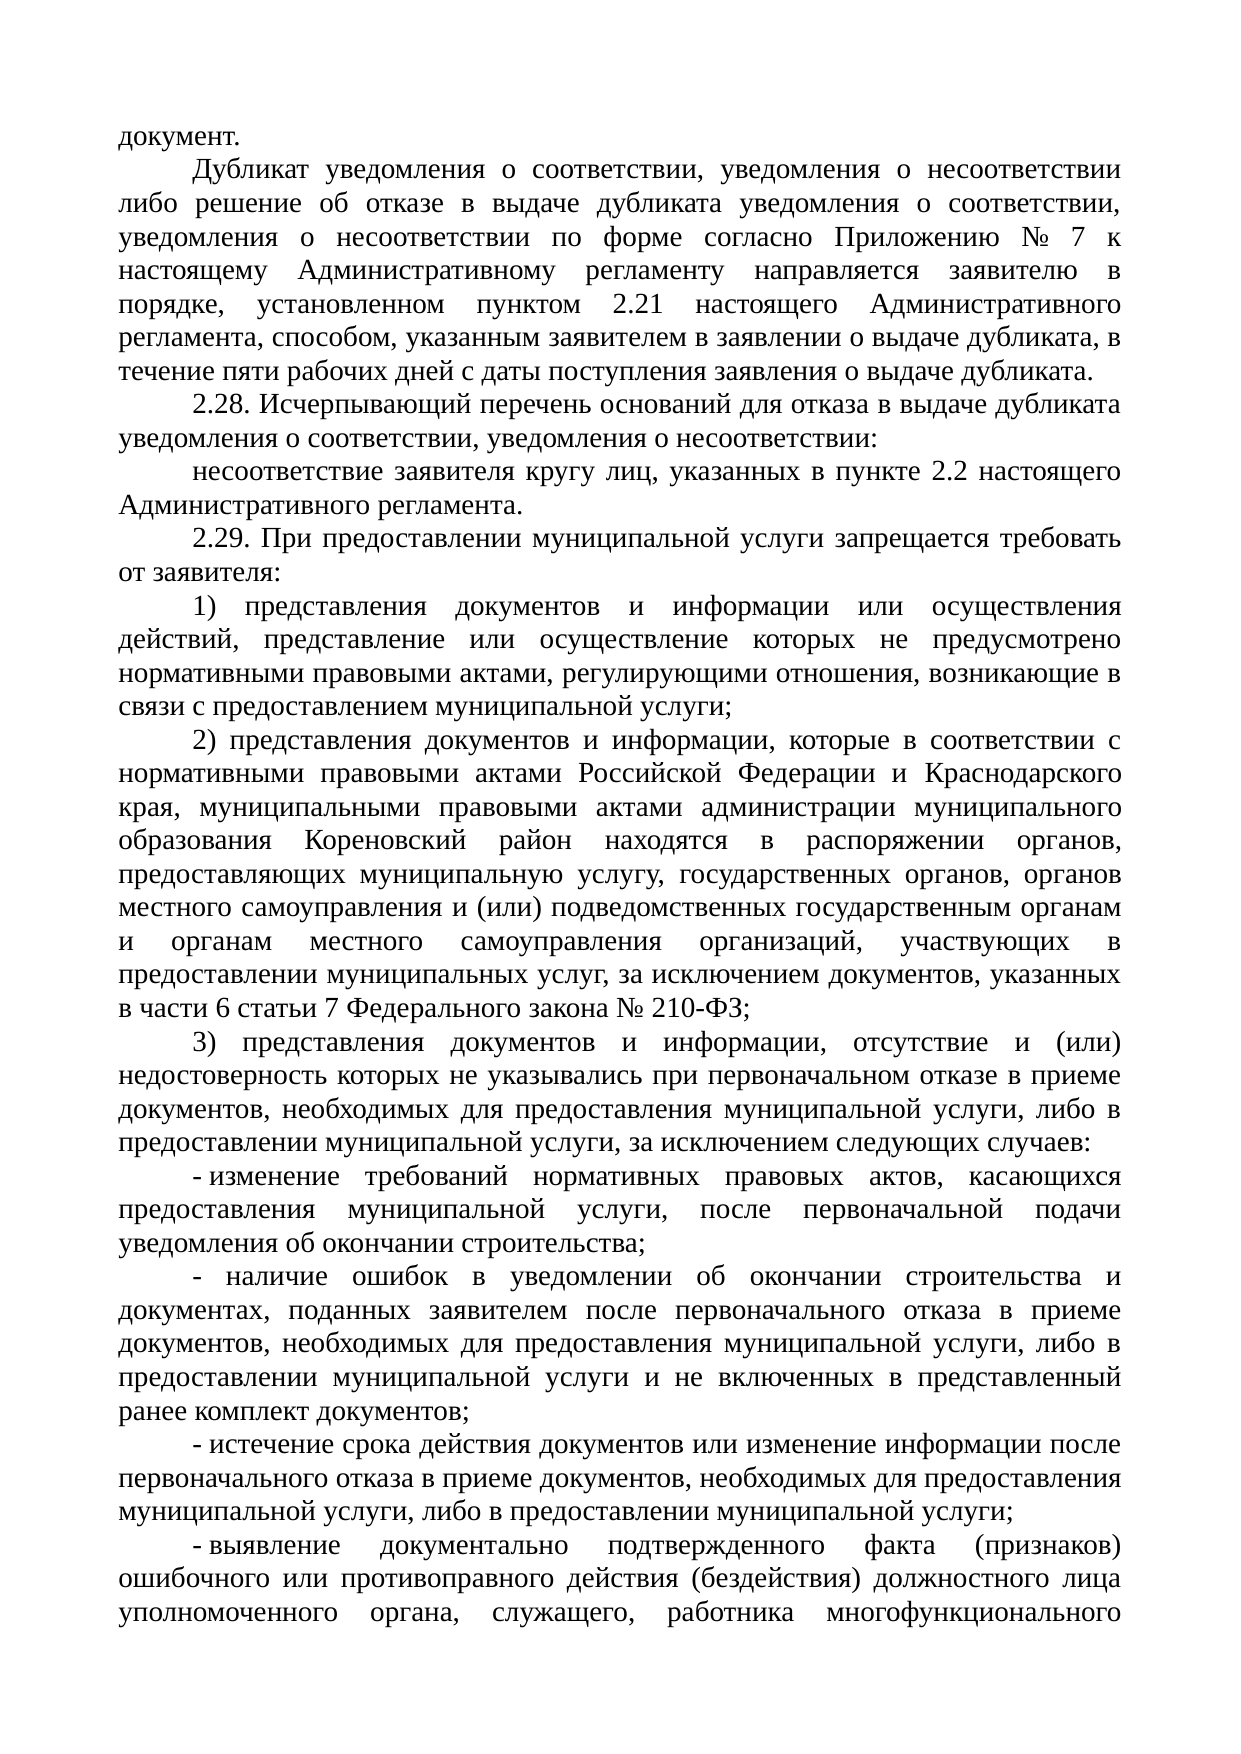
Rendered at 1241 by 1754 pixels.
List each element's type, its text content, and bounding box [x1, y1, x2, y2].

text 2.28. Исчерпывающий перечень оснований для отказа в выдаче дубликата уведомления о соответствии, уведомления о несоответствии: [118, 386, 1122, 453]
text - истечение срока действия документов или изменение информации после первоначального отказа в приеме документов, необходимых для предоставления муниципальной услуги, либо в предоставлении муниципальной услуги; [118, 1426, 1122, 1527]
text - изменение требований нормативных правовых актов, касающихся предоставления муниципальной услуги, после первоначальной подачи уведомления об окончании строительства; [118, 1158, 1122, 1258]
text Дубликат уведомления о соответствии, уведомления о несоответствии либо решение об отказе в выдаче дубликата уведомления о соответствии, уведомления о несоответствии по форме согласно Приложению № 7 к настоящему Административному регламенту направляется заявителю в порядке, установленном пунктом 2.21 настоящего Административного регламента, способом, указанным заявителем в заявлении о выдаче дубликата, в течение пяти рабочих дней с даты поступления заявления о выдаче дубликата. [118, 152, 1122, 386]
text 3) представления документов и информации, отсутствие и (или) недостоверность которых не указывались при первоначальном отказе в приеме документов, необходимых для предоставления муниципальной услуги, либо в предоставлении муниципальной услуги, за исключением следующих случаев: [118, 1024, 1122, 1158]
text 2) представления документов и информации, которые в соответствии с нормативными правовыми актами Российской Федерации и Краснодарского края, муниципальными правовыми актами администрации муниципального образования Кореновский район находятся в распоряжении органов, предоставляющих муниципальную услугу, государственных органов, органов местного самоуправления и (или) подведомственных государственным органам и органам местного самоуправления организаций, участвующих в предоставлении муниципальных услуг, за исключением документов, указанных в части 6 статьи 7 Федерального закона № 210-ФЗ; [118, 722, 1122, 1024]
text 1) представления документов и информации или осуществления действий, представление или осуществление которых не предусмотрено нормативными правовыми актами, регулирующими отношения, возникающие в связи с предоставлением муниципальной услуги; [118, 588, 1122, 722]
text документ. [118, 118, 1122, 152]
text - наличие ошибок в уведомлении об окончании строительства и документах, поданных заявителем после первоначального отказа в приеме документов, необходимых для предоставления муниципальной услуги, либо в предоставлении муниципальной услуги и не включенных в представленный ранее комплект документов; [118, 1258, 1122, 1426]
text - выявление документально подтвержденного факта (признаков) ошибочного или противоправного действия (бездействия) должностного лица уполномоченного органа, служащего, работника многофункционального [118, 1527, 1122, 1627]
text 2.29. При предоставлении муниципальной услуги запрещается требовать от заявителя: [118, 521, 1122, 588]
text несоответствие заявителя кругу лиц, указанных в пункте 2.2 настоящего Административного регламента. [118, 453, 1122, 521]
